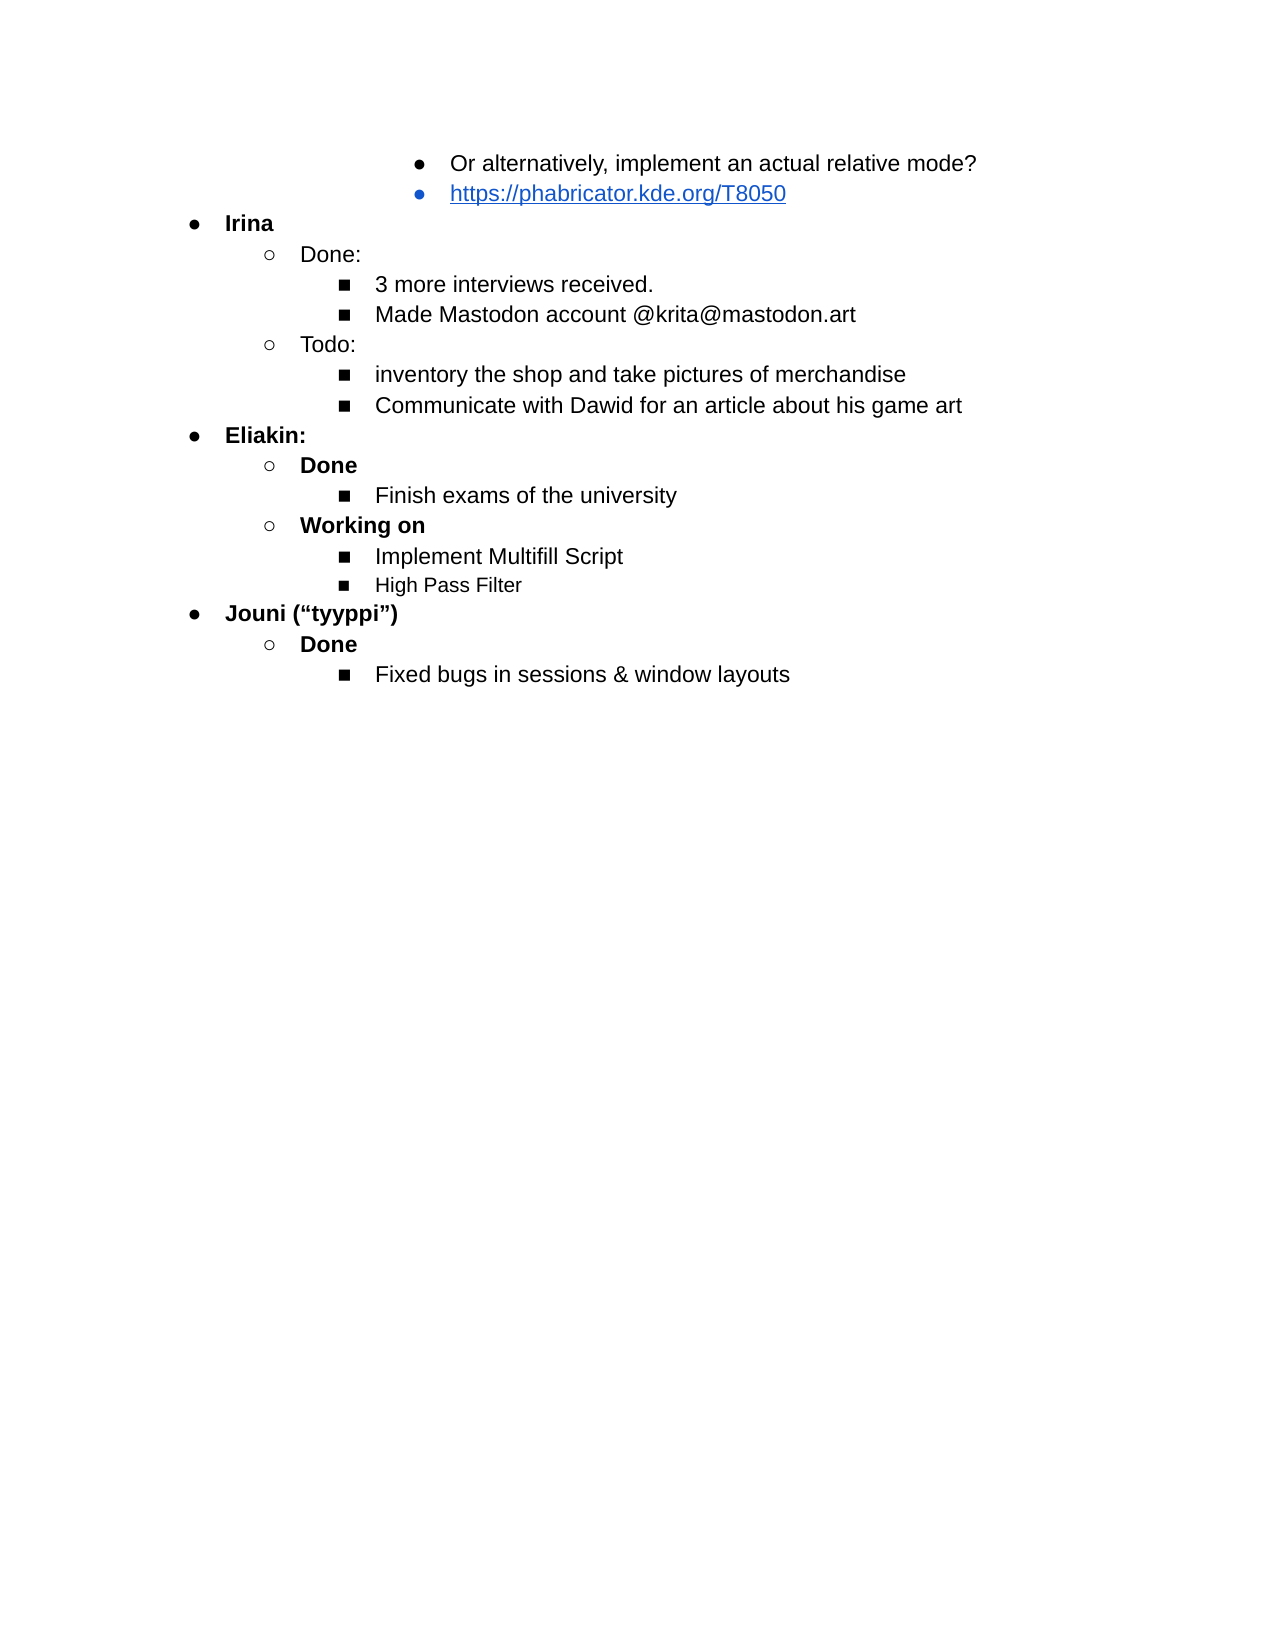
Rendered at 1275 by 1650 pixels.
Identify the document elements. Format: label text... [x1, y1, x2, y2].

list Fixed bugs in sessions & window layouts [337, 661, 1125, 687]
list https://phabricator.kde.org/T8050 [412, 180, 1125, 207]
list Done [262, 631, 1125, 657]
list Made Mastodon account @krita@mastodon.art [337, 301, 1125, 327]
list Irina [187, 210, 1125, 237]
list Todo: [262, 331, 1125, 358]
list High Pass Filter [337, 573, 1125, 597]
list 3 more interviews received. [337, 271, 1125, 297]
list Eliakin: [187, 422, 1125, 448]
list Done: [262, 241, 1125, 267]
list inventory the shop and take pictures of merchandise [337, 361, 1125, 388]
list Finish exams of the university [337, 482, 1125, 509]
list Jouni (“tyyppi”) [187, 600, 1125, 627]
list Working on [262, 512, 1125, 539]
list Done [262, 452, 1125, 478]
list Communicate with Dawid for an article about his game art [337, 392, 1125, 418]
list Implement Multifill Script [337, 543, 1125, 569]
list Or alternatively, implement an actual relative mode? [412, 150, 1125, 176]
